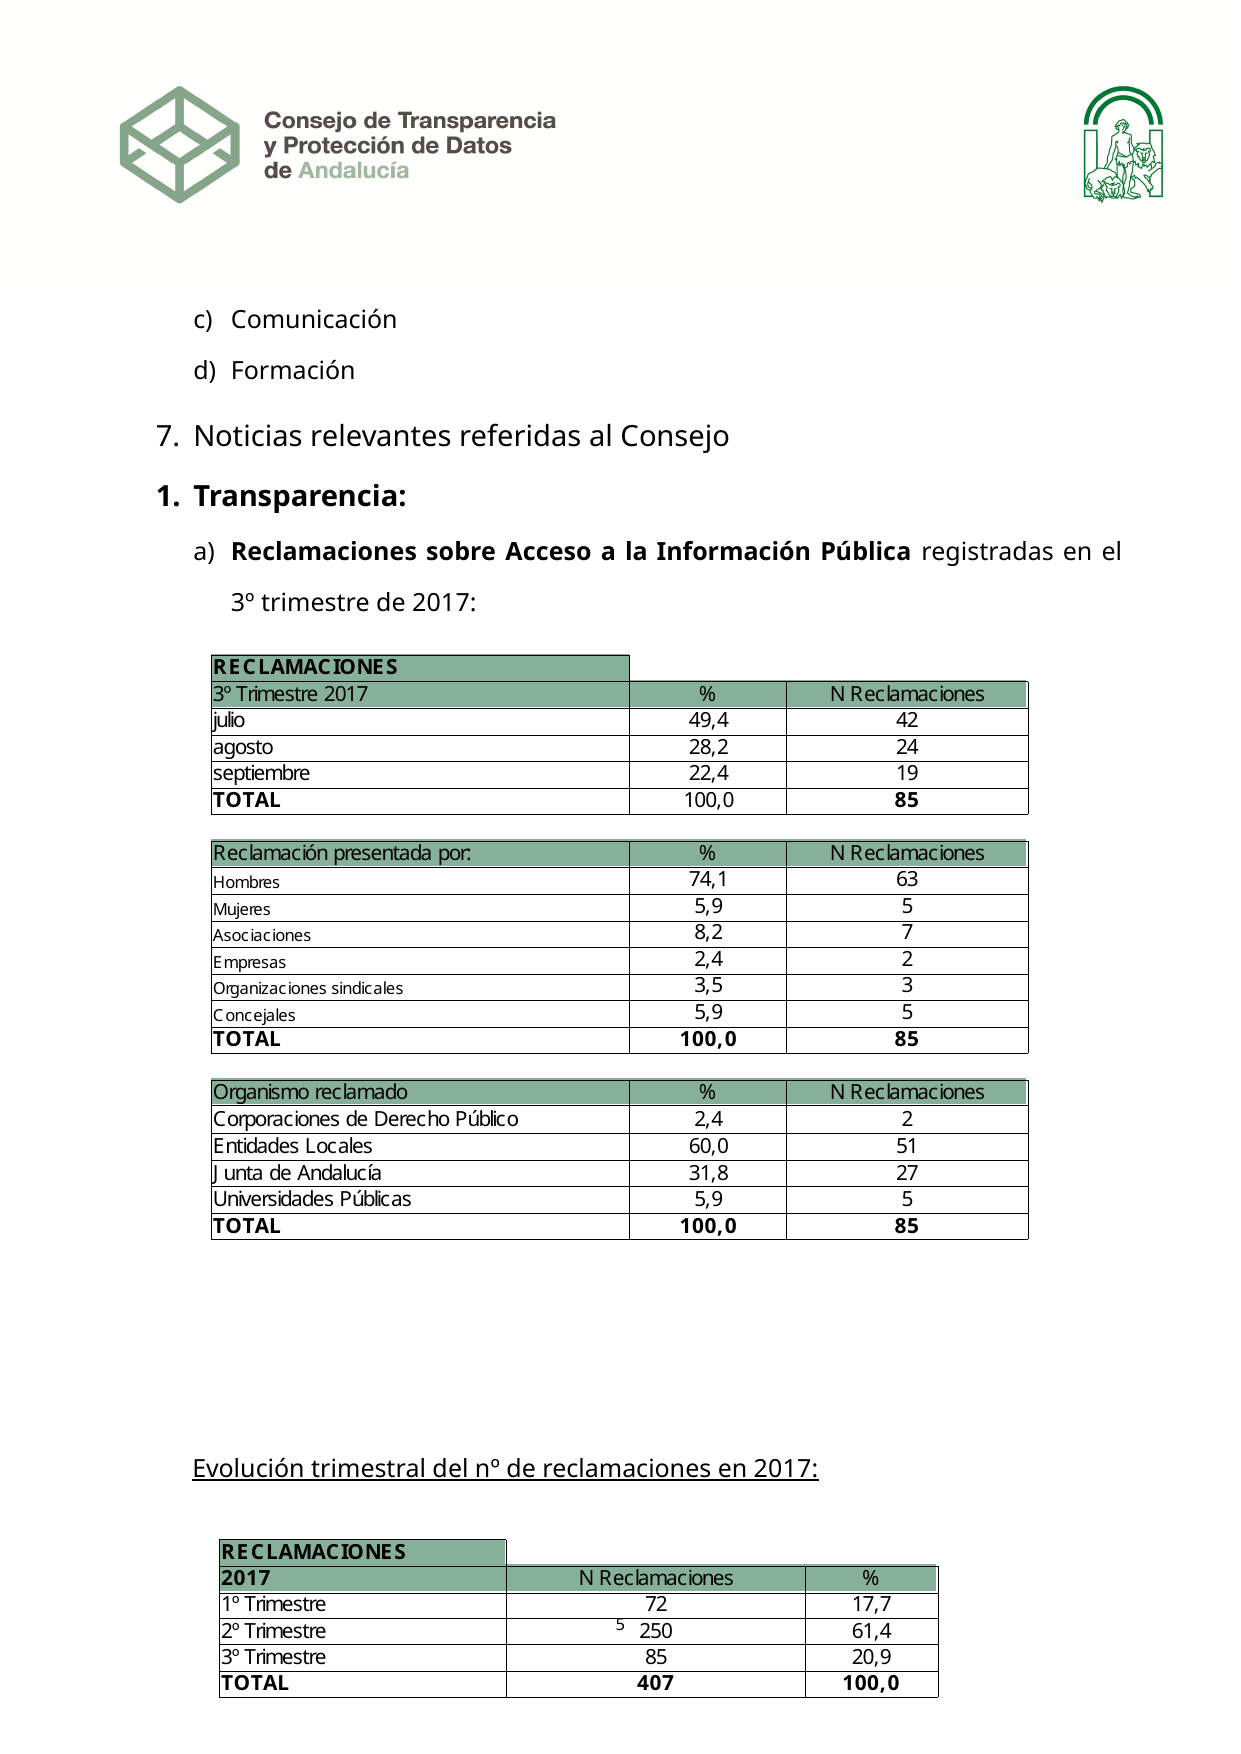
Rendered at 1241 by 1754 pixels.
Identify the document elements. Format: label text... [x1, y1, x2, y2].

list Formación [193, 353, 1122, 387]
list Transparencia: [156, 475, 1122, 514]
list Comunicación [193, 286, 1122, 336]
list Reclamaciones sobre Acceso a la Información Pública registradas en el 3º trimestre de 2017: [193, 534, 1122, 619]
list Noticias relevantes referidas al Consejo [156, 416, 1122, 455]
text Evolución trimestral del nº de reclamaciones en 2017: [192, 1451, 1122, 1485]
